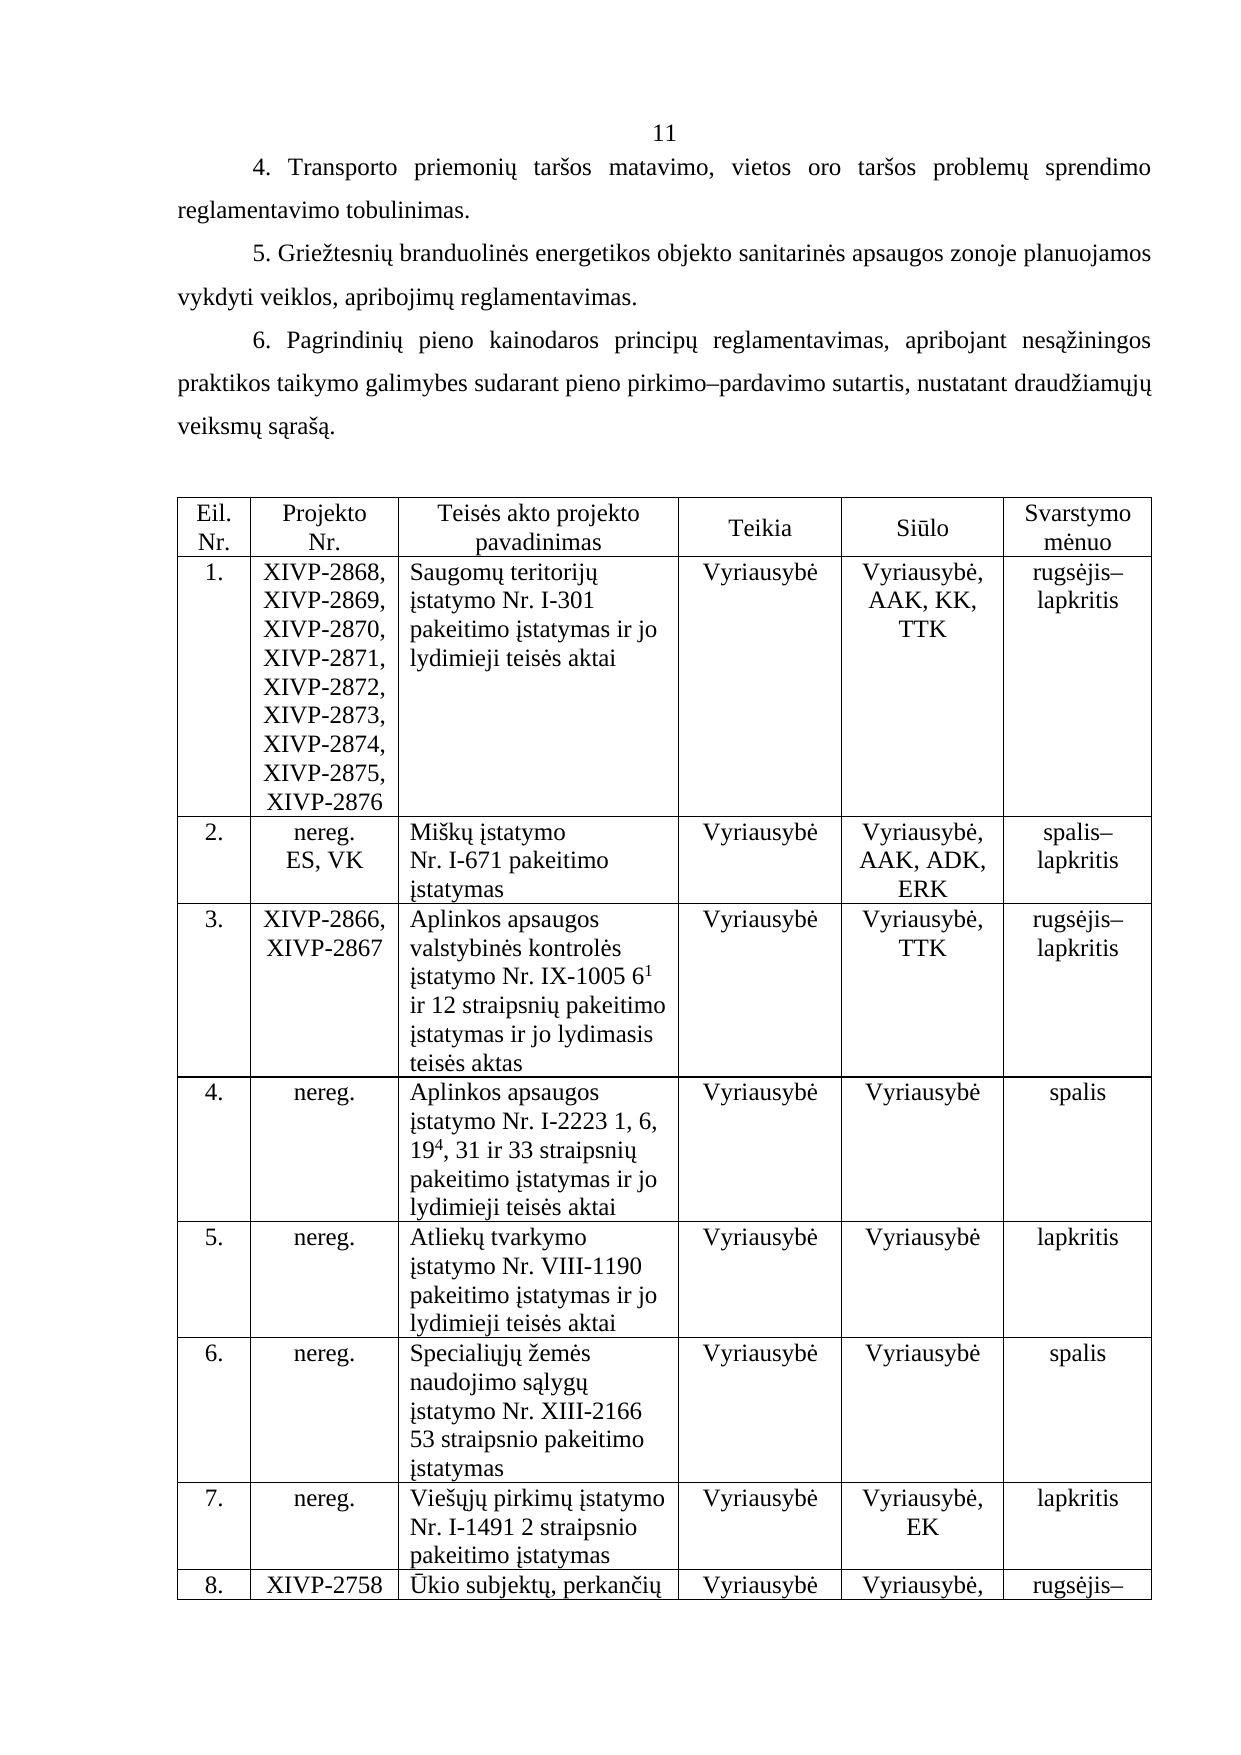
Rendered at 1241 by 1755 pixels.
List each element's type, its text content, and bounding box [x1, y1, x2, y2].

table_cell XIVP-2866, XIVP-2867 [251, 904, 398, 1076]
table_cell lapkritis [1004, 1483, 1151, 1569]
text 4. Transporto priemonių taršos matavimo, vietos oro taršos problemų sprendimo reglamentavimo tobulinimas. [177, 152, 1152, 224]
table_cell 3. [178, 904, 250, 1076]
table_cell Vyriausybė [842, 1078, 1003, 1221]
table_header Teikia [679, 498, 841, 556]
table_cell nereg. ES, VK [251, 817, 398, 903]
table_cell Vyriausybė [679, 1078, 841, 1221]
table_cell XIVP-2758 [251, 1570, 398, 1599]
table_cell Vyriausybė [679, 557, 841, 816]
table_cell 7. [178, 1483, 250, 1569]
table_cell Vyriausybė [679, 817, 841, 903]
table_cell spalis [1004, 1078, 1151, 1221]
table_cell Vyriausybė, [842, 1570, 1003, 1599]
table_cell Saugomų teritorijų įstatymo Nr. I-301 pakeitimo įstatymas ir jo lydimieji teisės aktai [399, 557, 678, 816]
table_cell nereg. [251, 1338, 398, 1482]
table_cell rugsėjis– [1004, 1570, 1151, 1599]
table_cell Vyriausybė [679, 1483, 841, 1569]
table_cell rugsėjis–lapkritis [1004, 904, 1151, 1076]
table_cell Atliekų tvarkymo įstatymo Nr. VIII-1190 pakeitimo įstatymas ir jo lydimieji teisės aktai [399, 1222, 678, 1337]
table_cell 6. [178, 1338, 250, 1482]
table_cell Vyriausybė [679, 904, 841, 1076]
table_header Teisės akto projekto pavadinimas [399, 498, 678, 556]
table_cell Vyriausybė, EK [842, 1483, 1003, 1569]
table_cell 5. [178, 1222, 250, 1337]
table_cell lapkritis [1004, 1222, 1151, 1337]
table_cell spalis [1004, 1338, 1151, 1482]
table_cell nereg. [251, 1222, 398, 1337]
table_cell 8. [178, 1570, 250, 1599]
table_cell Vyriausybė, AAK, KK, TTK [842, 557, 1003, 816]
table_cell Vyriausybė [842, 1222, 1003, 1337]
table_cell spalis–lapkritis [1004, 817, 1151, 903]
table_cell Specialiųjų žemės naudojimo sąlygų įstatymo Nr. XIII-2166 53 straipsnio pakeitimo įstatymas [399, 1338, 678, 1482]
table_cell nereg. [251, 1078, 398, 1221]
table_cell Viešųjų pirkimų įstatymo Nr. I-1491 2 straipsnio pakeitimo įstatymas [399, 1483, 678, 1569]
table_header Siūlo [842, 498, 1003, 556]
table_cell Vyriausybė, TTK [842, 904, 1003, 1076]
table_cell 2. [178, 817, 250, 903]
table_cell Vyriausybė [679, 1570, 841, 1599]
table_cell Miškų įstatymo Nr. I-671 pakeitimo įstatymas [667, 817, 678, 903]
table_header Svarstymo mėnuo [1004, 498, 1151, 556]
text 5. Griežtesnių branduolinės energetikos objekto sanitarinės apsaugos zonoje planuojamos vykdyti veiklos, apribojimų reglamentavimas. [177, 238, 1152, 310]
table_cell Vyriausybė [842, 1338, 1003, 1482]
table_cell 1. [178, 557, 250, 816]
table_cell Ūkio subjektų, perkančių [399, 1570, 678, 1599]
table_header Projekto Nr. [251, 498, 398, 556]
table_cell Vyriausybė [679, 1222, 841, 1337]
text 6. Pagrindinių pieno kainodaros principų reglamentavimas, apribojant nesąžiningos praktikos taikymo galimybes sudarant pieno pirkimo–pardavimo sutartis, nustatant draudžiamųjų veiksmų sąrašą. [177, 325, 1152, 440]
table_cell Vyriausybė [679, 1338, 841, 1482]
table_cell Aplinkos apsaugos valstybinės kontrolės įstatymo Nr. IX-1005 61 ir 12 straipsnių pakeitimo įstatymas ir jo lydimasis teisės aktas [399, 904, 678, 1076]
table_cell Vyriausybė, AAK, ADK, ERK [842, 817, 1003, 903]
table_cell 4. [178, 1078, 250, 1221]
table_cell rugsėjis–lapkritis [1004, 557, 1151, 816]
table_cell nereg. [251, 1483, 398, 1569]
table_cell XIVP-2868, XIVP-2869, XIVP-2870, XIVP-2871, XIVP-2872, XIVP-2873, XIVP-2874, XIVP-2875, XIVP-2876 [251, 557, 398, 816]
table_header Eil. Nr. [178, 498, 250, 556]
